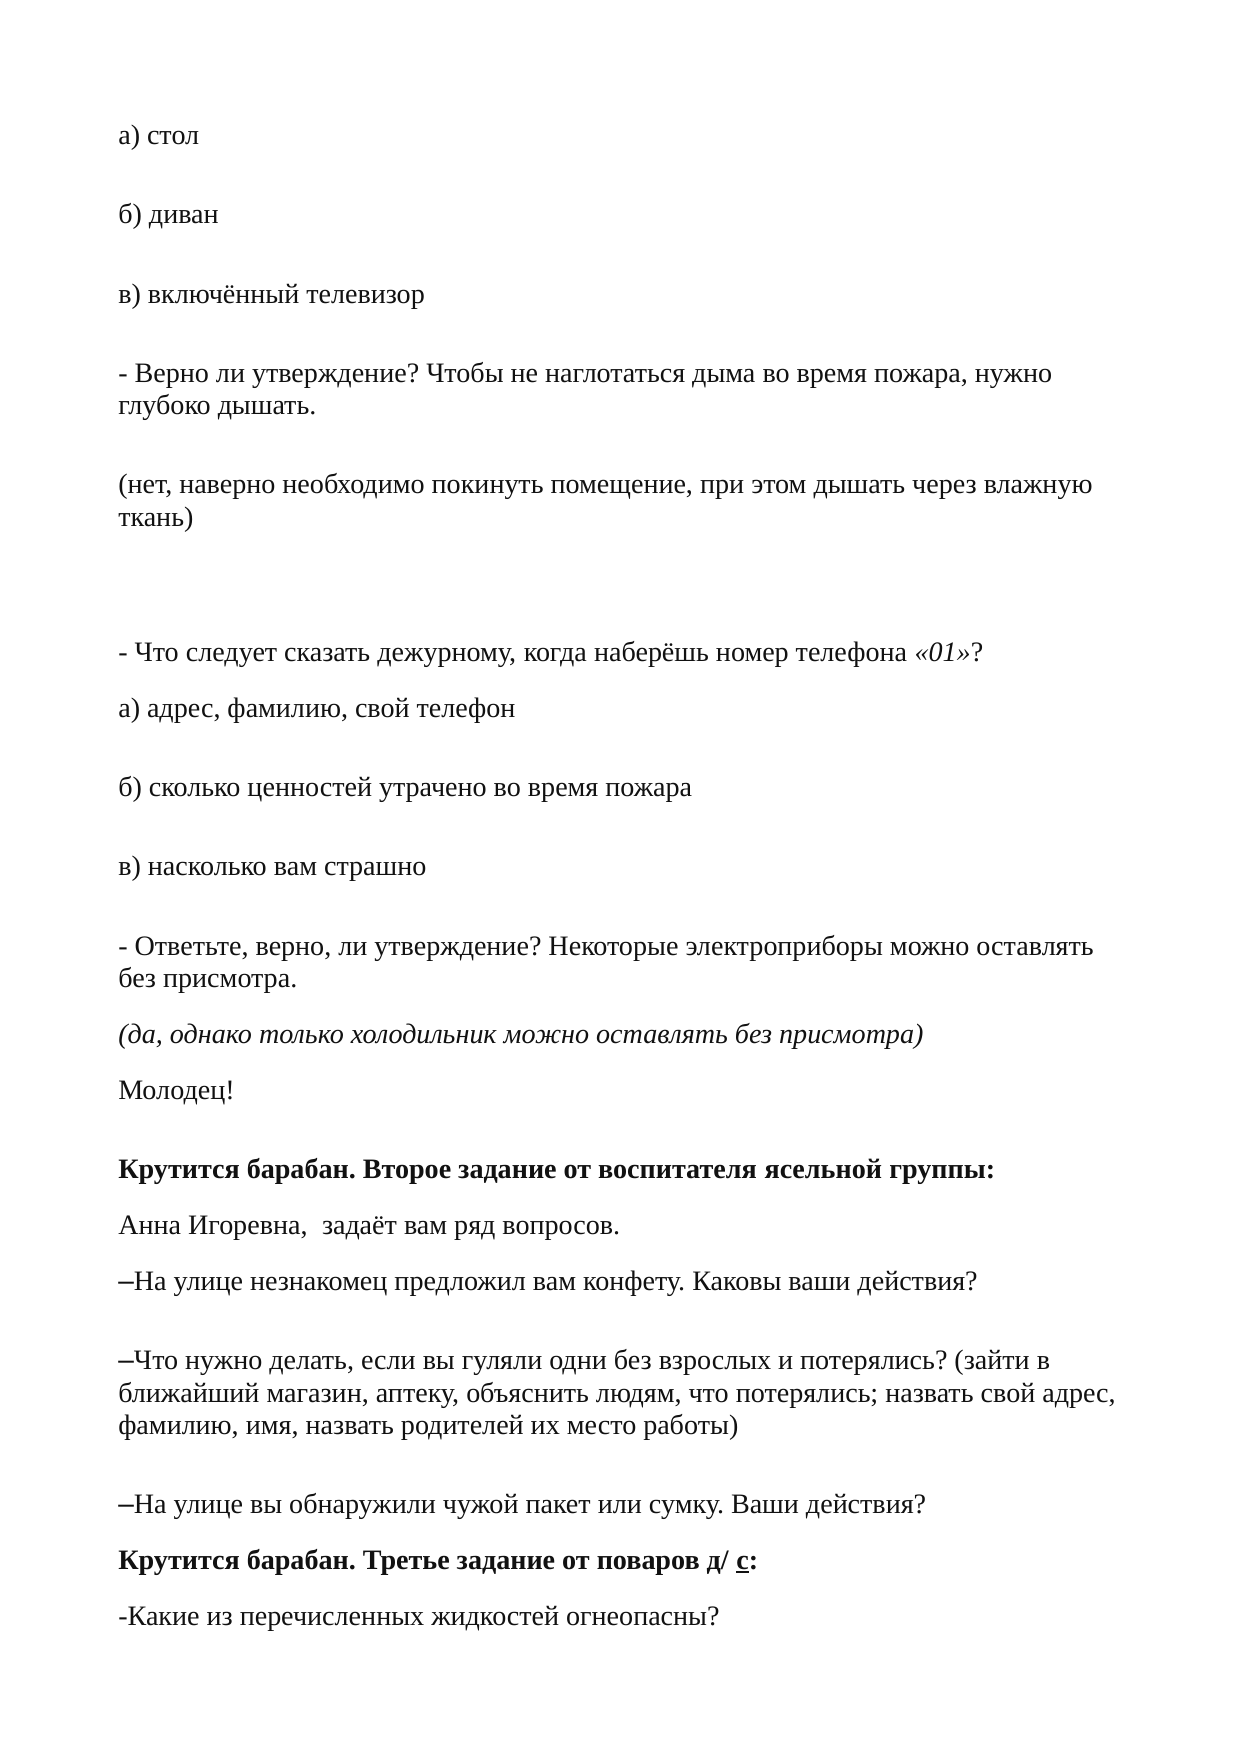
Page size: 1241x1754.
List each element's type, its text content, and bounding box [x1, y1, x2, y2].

text а) стол [118, 118, 1122, 151]
text Анна Игоревна, задаёт вам ряд вопросов. [118, 1208, 1122, 1240]
text (да, однако только холодильник можно оставлять без присмотра) [118, 1017, 1122, 1049]
text в) включённый телевизор [118, 277, 1122, 309]
text б) сколько ценностей утрачено во время пожара [118, 770, 1122, 803]
text - Верно ли утверждение? Чтобы не наглотаться дыма во время пожара, нужно глубоко дышать. [118, 356, 1122, 421]
list Что нужно делать, если вы гуляли одни без взрослых и потерялись? (зайти в ближайший магазин, аптеку, объяснить людям, что потерялись; назвать свой адрес, фамилию, имя, назвать родителей их место работы) [118, 1343, 1122, 1440]
text (нет, наверно необходимо покинуть помещение, при этом дышать через влажную ткань) [118, 468, 1122, 532]
text Крутится барабан. Третье задание от поваров д/ с: [118, 1543, 1122, 1576]
text - Ответьте, верно, ли утверждение? Некоторые электроприборы можно оставлять без присмотра. [118, 929, 1122, 993]
text Молодец! [118, 1073, 1122, 1105]
list На улице вы обнаружили чужой пакет или сумку. Ваши действия? [118, 1487, 1122, 1520]
text Крутится барабан. Второе задание от воспитателя ясельной группы: [118, 1152, 1122, 1184]
list На улице незнакомец предложил вам конфету. Каковы ваши действия? [118, 1264, 1122, 1296]
text - Что следует сказать дежурному, когда наберёшь номер телефона «01»? [118, 635, 1122, 667]
text в) насколько вам страшно [118, 849, 1122, 882]
text -Какие из перечисленных жидкостей огнеопасны? [118, 1599, 1122, 1631]
text а) адрес, фамилию, свой телефон [118, 691, 1122, 723]
text б) диван [118, 197, 1122, 230]
